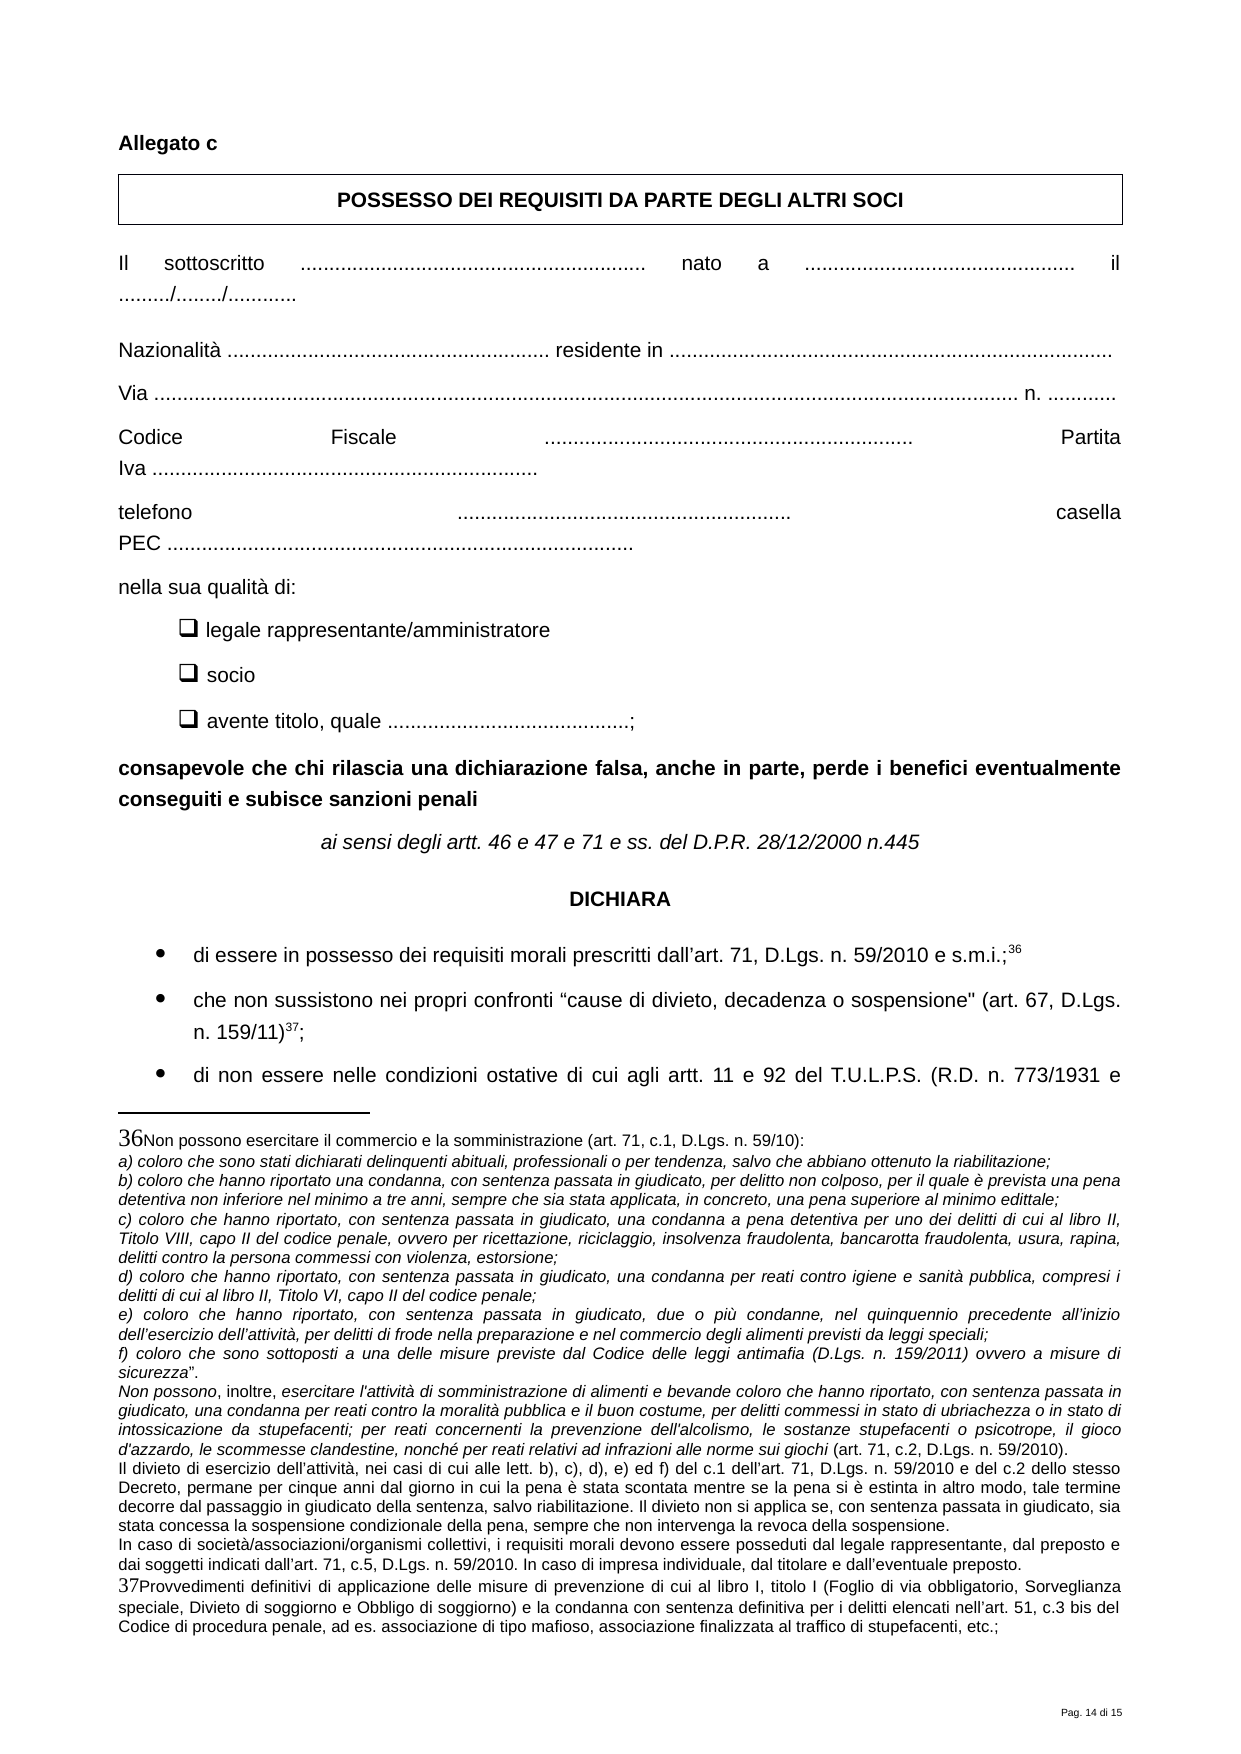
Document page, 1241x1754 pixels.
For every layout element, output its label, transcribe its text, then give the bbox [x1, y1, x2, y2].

list Provvedimenti definitivi di applicazione delle misure di prevenzione di cui al libro I, titolo I (Foglio di via obbligatorio, Sorveglianza speciale, Divieto di soggiorno e Obbligo di soggiorno) e la condanna con sentenza definitiva per i delitti elencati nell’art. 51, c.3 bis del Codice di procedura penale, ad es. associazione di tipo mafioso, associazione finalizzata al traffico di stupefacenti, etc.; [118, 1573, 1122, 1636]
list f) coloro che sono sottoposti a una delle misure previste dal Codice delle leggi antimafia (D.Lgs. n. 159/2011) ovvero a misure di sicurezza”. [118, 1343, 1122, 1382]
subtitle DICHIARA [118, 886, 1122, 910]
list a) coloro che sono stati dichiarati delinquenti abituali, professionali o per tendenza, salvo che abbiano ottenuto la riabilitazione; [118, 1152, 1122, 1171]
list In caso di società/associazioni/organismi collettivi, i requisiti morali devono essere posseduti dal legale rappresentante, dal preposto e dai soggetti indicati dall’art. 71, c.5, D.Lgs. n. 59/2010. In caso di impresa individuale, dal titolare e dall’eventuale preposto. [118, 1535, 1122, 1573]
list d) coloro che hanno riportato, con sentenza passata in giudicato, una condanna per reati contro igiene e sanità pubblica, compresi i delitti di cui al libro II, Titolo VI, capo II del codice penale; [118, 1267, 1122, 1305]
list di essere in possesso dei requisiti morali prescritti dall’art. 71, D.Lgs. n. 59/2010 e s.m.i.; [156, 942, 1122, 967]
text ai sensi degli artt. 46 e 47 e 71 e ss. del D.P.R. 28/12/2000 n.445 [118, 830, 1122, 854]
text Via ...................................................................................................................................................... n. ............ [118, 381, 1122, 405]
list di non essere nelle condizioni ostative di cui agli artt. 11 e 92 del T.U.L.P.S. (R.D. n. 773/1931 e s.m.i.); [156, 1063, 1122, 1088]
table_header POSSESSO DEI REQUISITI DA PARTE DEGLI ALTRI SOCI [119, 175, 1122, 224]
text  socio [177, 663, 1122, 688]
list Non possono, inoltre, esercitare l'attività di somministrazione di alimenti e bevande coloro che hanno riportato, con sentenza passata in giudicato, una condanna per reati contro la moralità pubblica e il buon costume, per delitti commessi in stato di ubriachezza o in stato di intossicazione da stupefacenti; per reati concernenti la prevenzione dell'alcolismo, le sostanze stupefacenti o psicotrope, il gioco d'azzardo, le scommesse clandestine, nonché per reati relativi ad infrazioni alle norme sui giochi (art. 71, c.2, D.Lgs. n. 59/2010). [118, 1382, 1122, 1458]
text telefono .......................................................... casella PEC ................................................................................. [118, 500, 1122, 555]
list e) coloro che hanno riportato, con sentenza passata in giudicato, due o più condanne, nel quinquennio precedente all’inizio dell’esercizio dell’attività, per delitti di frode nella preparazione e nel commercio degli alimenti previsti da leggi speciali; [118, 1305, 1122, 1343]
text Il sottoscritto ............................................................ nato a ............................................... il ........./......../............ [118, 250, 1122, 305]
text consapevole che chi rilascia una dichiarazione falsa, anche in parte, perde i benefici eventualmente conseguiti e subisce sanzioni penali [118, 755, 1122, 811]
text Nazionalità ........................................................ residente in ............................................................................. [118, 338, 1122, 362]
list b) coloro che hanno riportato una condanna, con sentenza passata in giudicato, per delitto non colposo, per il quale è prevista una pena detentiva non inferiore nel minimo a tre anni, sempre che sia stata applicata, in concreto, una pena superiore al minimo edittale; [118, 1171, 1122, 1209]
text  legale rappresentante/amministratore [177, 618, 1122, 643]
list Non possono esercitare il commercio e la somministrazione (art. 71, c.1, D.Lgs. n. 59/10): [118, 1123, 1075, 1152]
text  avente titolo, quale ..........................................; [177, 709, 1122, 734]
list che non sussistono nei propri confronti “cause di divieto, decadenza o sospensione" (art. 67, D.Lgs. n. 159/11); [156, 987, 1122, 1044]
list Il divieto di esercizio dell’attività, nei casi di cui alle lett. b), c), d), e) ed f) del c.1 dell’art. 71, D.Lgs. n. 59/2010 e del c.2 dello stesso Decreto, permane per cinque anni dal giorno in cui la pena è stata scontata mentre se la pena si è estinta in altro modo, tale termine decorre dal passaggio in giudicato della sentenza, salvo riabilitazione. Il divieto non si applica se, con sentenza passata in giudicato, sia stata concessa la sospensione condizionale della pena, sempre che non intervenga la revoca della sospensione. [118, 1458, 1122, 1535]
text Allegato c [118, 131, 1122, 154]
list c) coloro che hanno riportato, con sentenza passata in giudicato, una condanna a pena detentiva per uno dei delitti di cui al libro II, Titolo VIII, capo II del codice penale, ovvero per ricettazione, riciclaggio, insolvenza fraudolenta, bancarotta fraudolenta, usura, rapina, delitti contro la persona commessi con violenza, estorsione; [118, 1209, 1122, 1267]
text Codice Fiscale ................................................................ Partita Iva ................................................................... [118, 425, 1122, 480]
text nella sua qualità di: [118, 574, 1122, 598]
